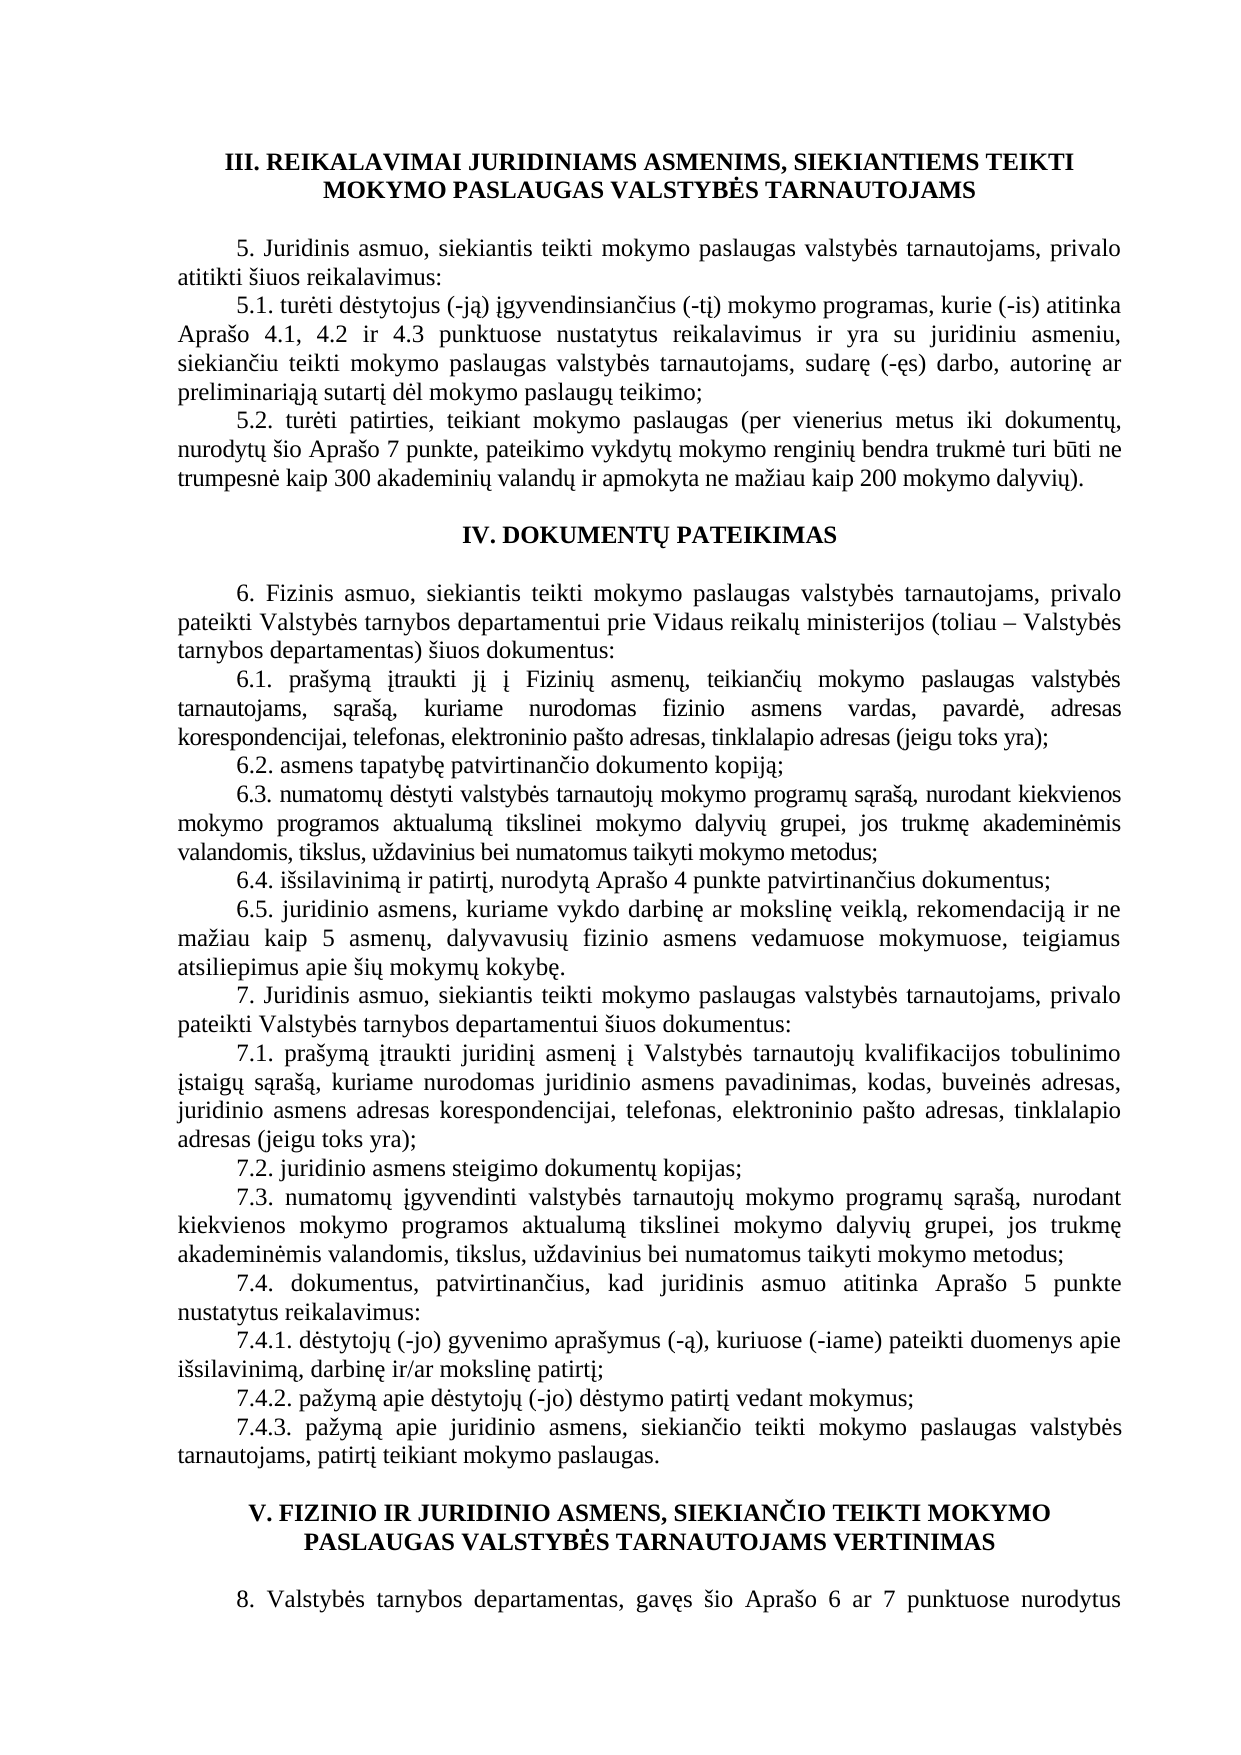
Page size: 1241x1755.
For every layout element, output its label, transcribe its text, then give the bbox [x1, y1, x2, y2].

text 6.1. prašymą įtraukti jį į Fizinių asmenų, teikiančių mokymo paslaugas valstybės tarnautojams, sąrašą, kuriame nurodomas fizinio asmens vardas, pavardė, adresas korespondencijai, telefonas, elektroninio pašto adresas, tinklalapio adresas (jeigu toks yra); [177, 664, 1122, 751]
text V. FIZINIO IR JURIDINIO ASMENS, SIEKIANČIO TEIKTI MOKYMO PASLAUGAS VALSTYBĖS TARNAUTOJAMS VERTINIMAS [177, 1498, 1122, 1556]
text 6.5. juridinio asmens, kuriame vykdo darbinę ar mokslinę veiklą, rekomendaciją ir ne mažiau kaip 5 asmenų, dalyvavusių fizinio asmens vedamuose mokymuose, teigiamus atsiliepimus apie šių mokymų kokybę. [177, 894, 1122, 981]
text 7.4.3. pažymą apie juridinio asmens, siekiančio teikti mokymo paslaugas valstybės tarnautojams, patirtį teikiant mokymo paslaugas. [177, 1412, 1122, 1469]
text 7. Juridinis asmuo, siekiantis teikti mokymo paslaugas valstybės tarnautojams, privalo pateikti Valstybės tarnybos departamentui šiuos dokumentus: [177, 981, 1122, 1038]
text 6. Fizinis asmuo, siekiantis teikti mokymo paslaugas valstybės tarnautojams, privalo pateikti Valstybės tarnybos departamentui prie Vidaus reikalų ministerijos (toliau – Valstybės tarnybos departamentas) šiuos dokumentus: [177, 578, 1122, 664]
text III. REIKALAVIMAI JURIDINIAMS ASMENIMS, SIEKIANTIEMS TEIKTI MOKYMO PASLAUGAS VALSTYBĖS TARNAUTOJAMS [177, 147, 1122, 204]
text 7.1. prašymą įtraukti juridinį asmenį į Valstybės tarnautojų kvalifikacijos tobulinimo įstaigų sąrašą, kuriame nurodomas juridinio asmens pavadinimas, kodas, buveinės adresas, juridinio asmens adresas korespondencijai, telefonas, elektroninio pašto adresas, tinklalapio adresas (jeigu toks yra); [177, 1038, 1122, 1153]
text 5.1. turėti dėstytojus (-ją) įgyvendinsiančius (-tį) mokymo programas, kurie (-is) atitinka Aprašo 4.1, 4.2 ir 4.3 punktuose nustatytus reikalavimus ir yra su juridiniu asmeniu, siekiančiu teikti mokymo paslaugas valstybės tarnautojams, sudarę (-ęs) darbo, autorinę ar preliminariąją sutartį dėl mokymo paslaugų teikimo; [177, 291, 1122, 406]
text 6.4. išsilavinimą ir patirtį, nurodytą Aprašo 4 punkte patvirtinančius dokumentus; [177, 866, 1122, 894]
text 5. Juridinis asmuo, siekiantis teikti mokymo paslaugas valstybės tarnautojams, privalo atitikti šiuos reikalavimus: [177, 233, 1122, 291]
text 7.4. dokumentus, patvirtinančius, kad juridinis asmuo atitinka Aprašo 5 punkte nustatytus reikalavimus: [177, 1268, 1122, 1326]
text 8. Valstybės tarnybos departamentas, gavęs šio Aprašo 6 ar 7 punktuose nurodytus [177, 1584, 1122, 1613]
text 7.4.2. pažymą apie dėstytojų (-jo) dėstymo patirtį vedant mokymus; [177, 1383, 1122, 1412]
text 7.2. juridinio asmens steigimo dokumentų kopijas; [177, 1153, 1122, 1182]
text 6.3. numatomų dėstyti valstybės tarnautojų mokymo programų sąrašą, nurodant kiekvienos mokymo programos aktualumą tikslinei mokymo dalyvių grupei, jos trukmę akademinėmis valandomis, tikslus, uždavinius bei numatomus taikyti mokymo metodus; [177, 779, 1122, 866]
text 7.3. numatomų įgyvendinti valstybės tarnautojų mokymo programų sąrašą, nurodant kiekvienos mokymo programos aktualumą tikslinei mokymo dalyvių grupei, jos trukmę akademinėmis valandomis, tikslus, uždavinius bei numatomus taikyti mokymo metodus; [177, 1182, 1122, 1268]
text 6.2. asmens tapatybę patvirtinančio dokumento kopiją; [177, 751, 1122, 779]
text IV. DOKUMENTŲ PATEIKIMAS [177, 521, 1122, 549]
text 7.4.1. dėstytojų (-jo) gyvenimo aprašymus (-ą), kuriuose (-iame) pateikti duomenys apie išsilavinimą, darbinę ir/ar mokslinę patirtį; [177, 1326, 1122, 1383]
text 5.2. turėti patirties, teikiant mokymo paslaugas (per vienerius metus iki dokumentų, nurodytų šio Aprašo 7 punkte, pateikimo vykdytų mokymo renginių bendra trukmė turi būti ne trumpesnė kaip 300 akademinių valandų ir apmokyta ne mažiau kaip 200 mokymo dalyvių). [177, 406, 1122, 492]
